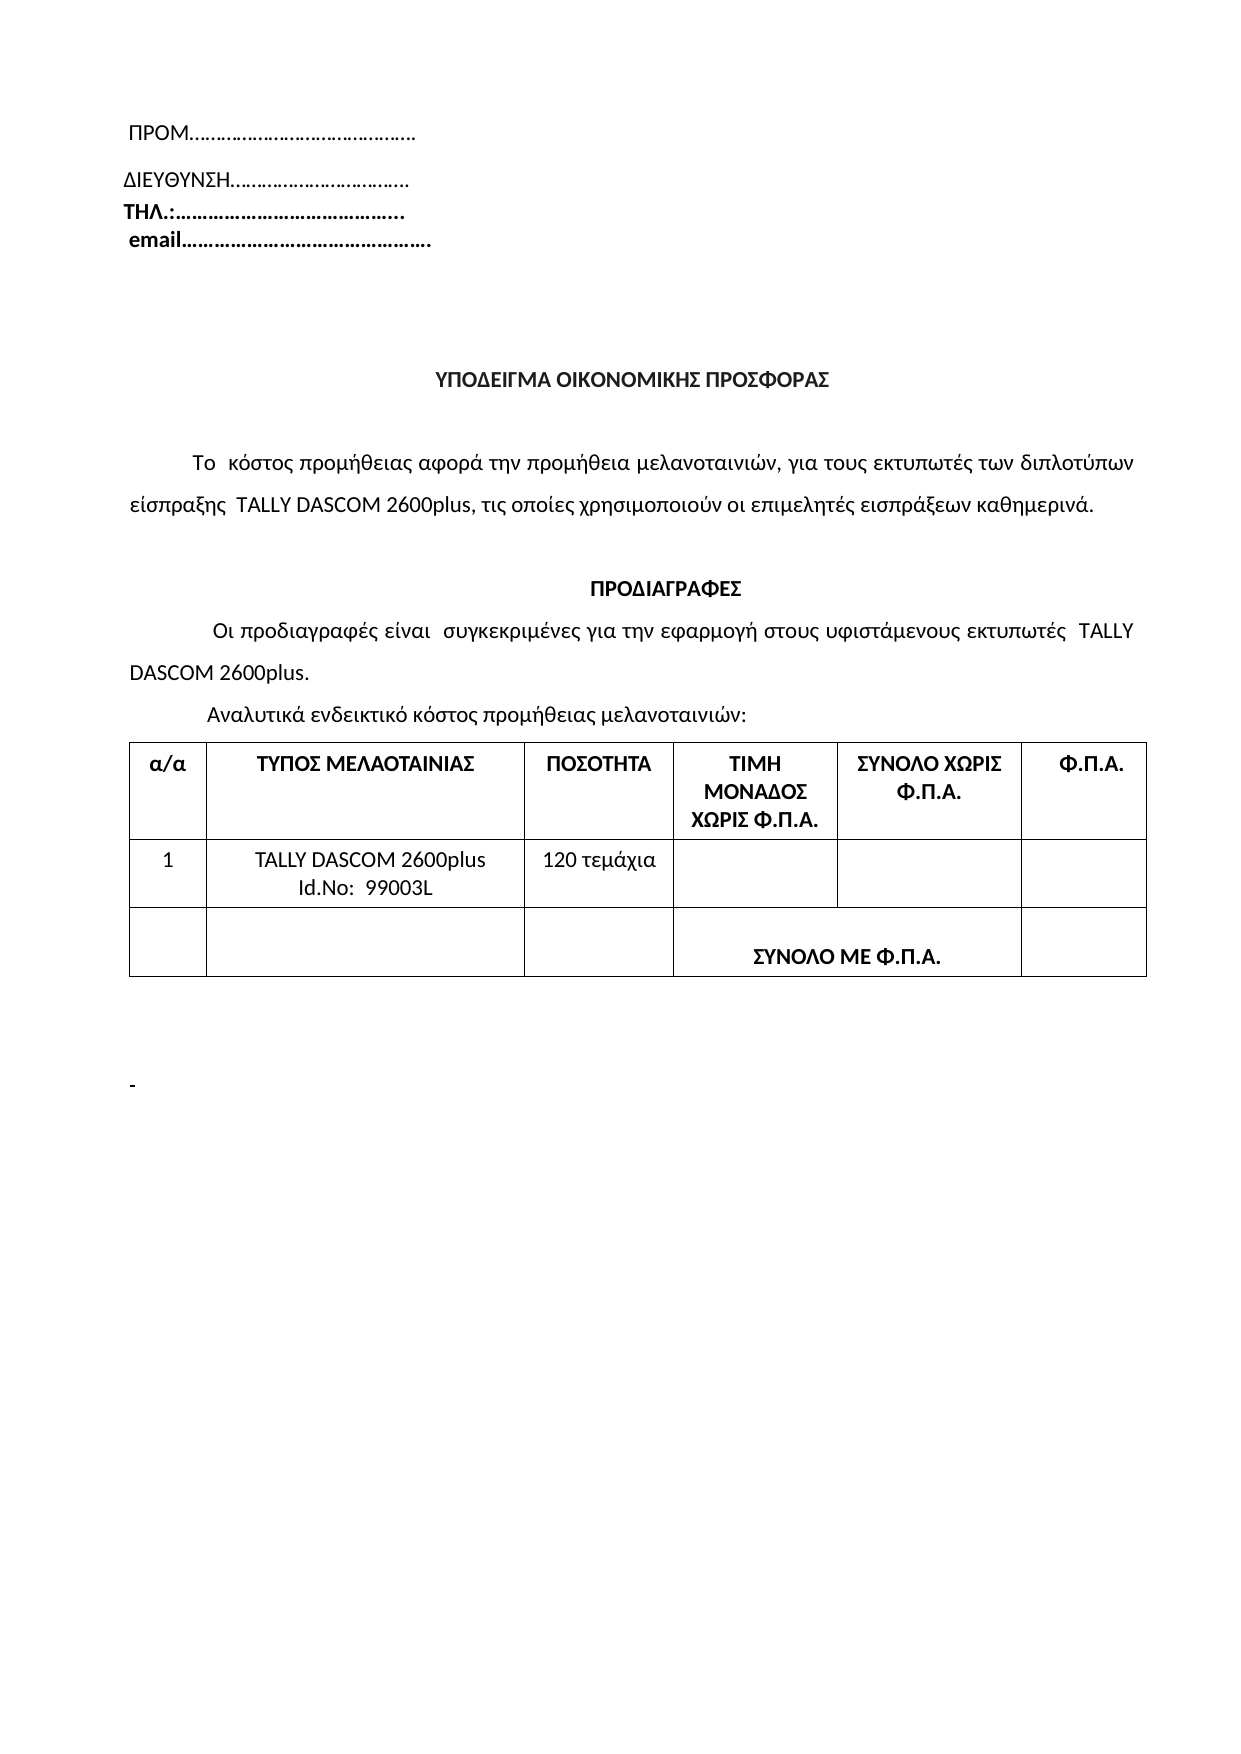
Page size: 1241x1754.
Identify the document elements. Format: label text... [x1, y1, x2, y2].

text email………………………………………. [118, 225, 1122, 253]
table_cell Το κόστος προμήθειας αφορά την προμήθεια μελανοταινιών, για τους εκτυπωτές των διπλοτύπων είσπραξης TALLY DASCOM 2600plus, τις οποίες χρησιμοποιούν οι επιμελητές εισπράξεων καθημερινά. ΠΡΟΔΙΑΓΡΑΦΕΣ Οι προδιαγραφές είναι συγκεκριμένες για την εφαρμογή στους υφιστάμενους εκτυπωτές TALLY DASCOM 2600plus. Αναλυτικά ενδεικτικό κόστος προμήθειας μελανοταινιών: [118, 406, 1146, 977]
text ΔΙΕΥΘΥΝΣΗ……………………………. [118, 165, 1122, 193]
table_cell ΣΥΝΟΛΟ ΜΕ Φ.Π.Α. [674, 908, 1021, 976]
table_cell [1022, 840, 1146, 907]
table_cell TALLY DASCOM 2600plus Id.No: 99003L [207, 840, 524, 907]
table_cell [838, 840, 1021, 907]
table_cell [503, 977, 1146, 1117]
table_header ΥΠΟΔΕΙΓΜΑ ΟΙΚΟΝΟΜΙΚΗΣ ΠΡΟΣΦΟΡΑΣ [118, 365, 1146, 406]
table_cell [130, 908, 206, 976]
table_cell [207, 908, 524, 976]
table_cell [118, 977, 502, 1117]
table_header ΣΥΝΟΛΟ ΧΩΡΙΣ Φ.Π.Α. [838, 743, 1021, 839]
table_cell [525, 908, 673, 976]
table_cell [1022, 908, 1146, 976]
table_header ΠΟΣΟΤΗΤΑ [525, 743, 673, 839]
table_header α/α [130, 743, 206, 839]
table_cell [674, 840, 837, 907]
table_header Φ.Π.Α. [1022, 743, 1146, 839]
table_cell 1 [130, 840, 206, 907]
text ΤΗΛ.:…………………………………... [118, 197, 1122, 225]
table_header ΤΙΜΗ ΜΟΝΑΔΟΣ ΧΩΡΙΣ Φ.Π.Α. [674, 743, 837, 839]
text ΠΡΟΜ……………………………………. [118, 118, 1122, 146]
table_header ΤΥΠΟΣ ΜΕΛΑΟΤΑΙΝΙΑΣ [207, 743, 524, 839]
table_cell 120 τεμάχια [525, 840, 673, 907]
